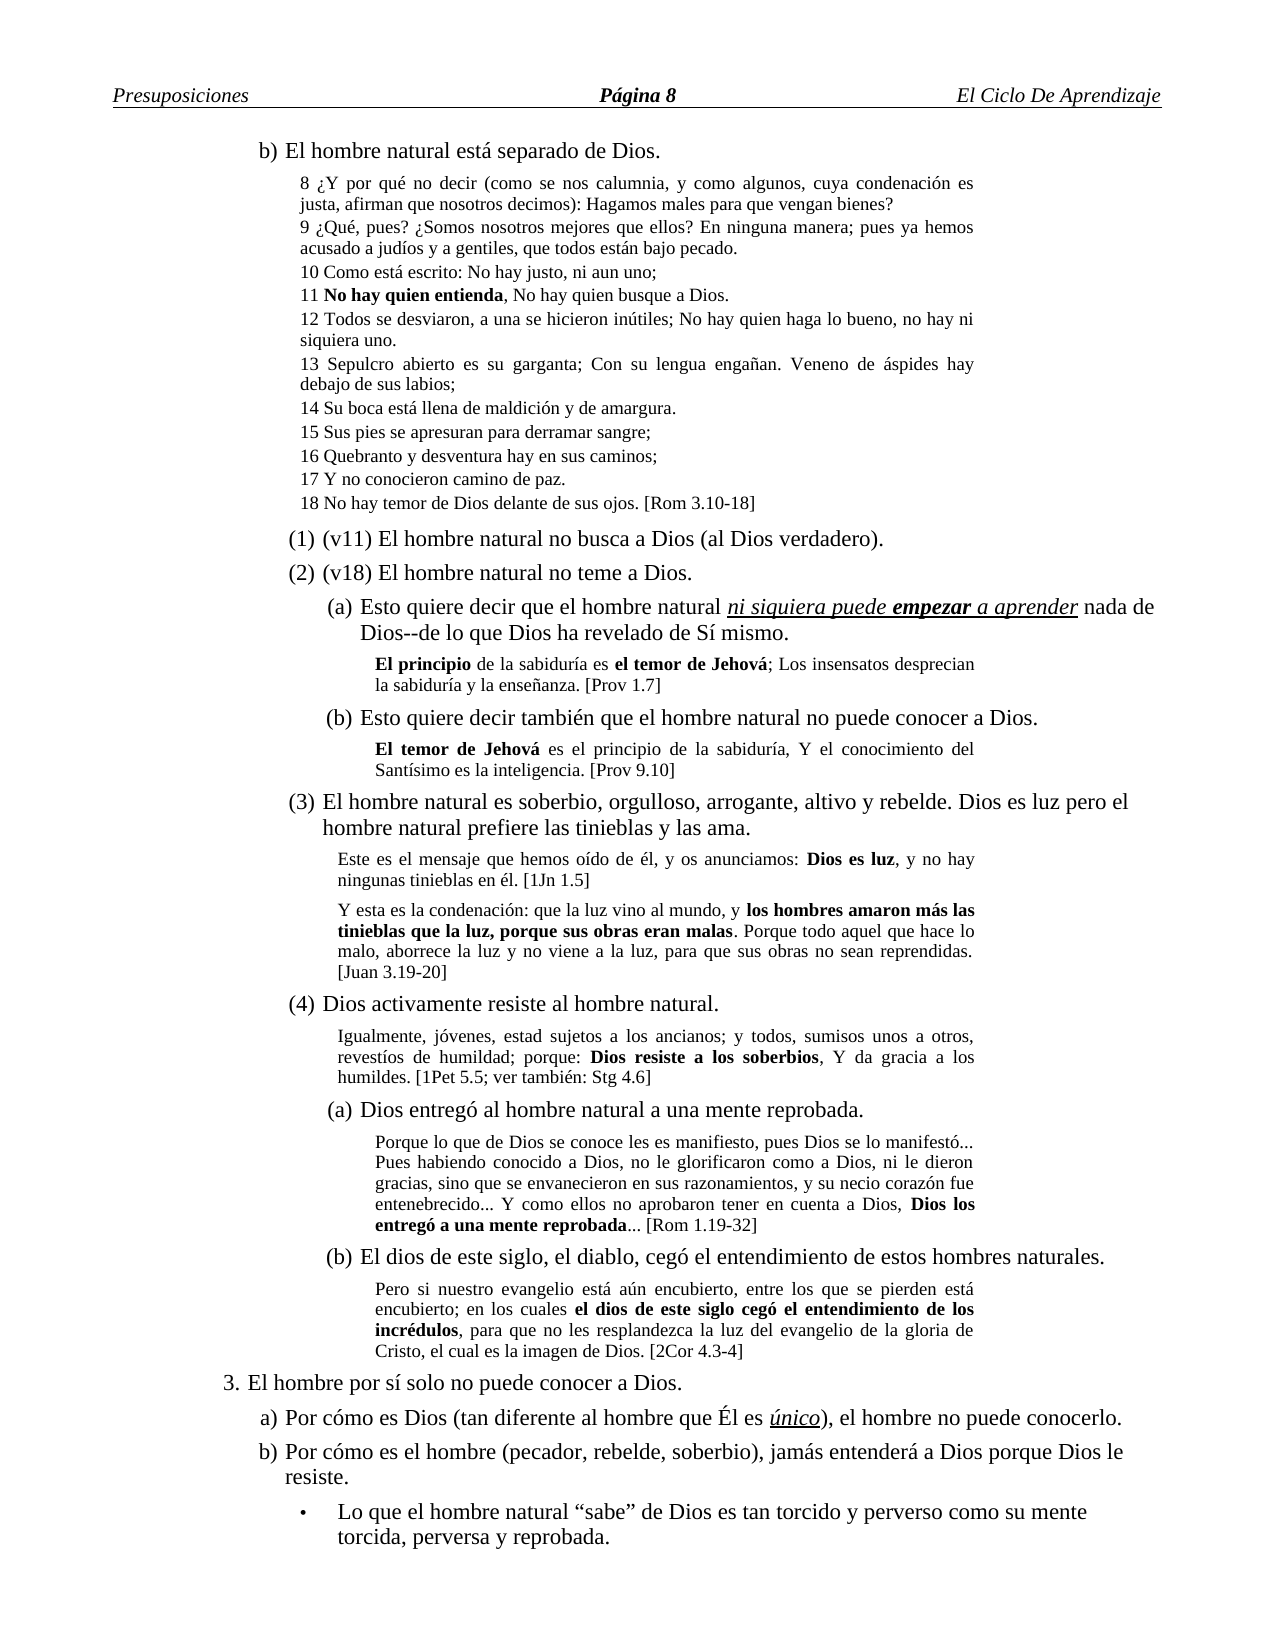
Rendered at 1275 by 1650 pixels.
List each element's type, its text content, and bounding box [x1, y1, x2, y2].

list Dios activamente resiste al hombre natural. [262, 991, 1162, 1017]
list Por cómo es Dios (tan diferente al hombre que Él es único), el hombre no puede conocerlo. [225, 1404, 1162, 1430]
list Lo que el hombre natural “sabe” de Dios es tan torcido y perverso como su mente torcida, perversa y reprobada. [300, 1499, 1162, 1549]
text 10 Como está escrito: No hay justo, ni aun uno; [300, 261, 975, 282]
text Porque lo que de Dios se conoce les es manifiesto, pues Dios se lo manifestó... Pues habiendo conocido a Dios, no le glorificaron como a Dios, ni le dieron gracias, sino que se envanecieron en sus razonamientos, y su necio corazón fue entenebrecido... Y como ellos no aprobaron tener en cuenta a Dios, Dios los entregó a una mente reprobada... [Rom 1.19-32] [375, 1131, 975, 1235]
list Dios entregó al hombre natural a una mente reprobada. [300, 1097, 1162, 1122]
list El hombre natural está separado de Dios. [225, 138, 1162, 163]
text 15 Sus pies se apresuran para derramar sangre; [300, 422, 975, 442]
list Por cómo es el hombre (pecador, rebelde, soberbio), jamás entenderá a Dios porque Dios le resiste. [225, 1439, 1162, 1490]
text Igualmente, jóvenes, estad sujetos a los ancianos; y todos, sumisos unos a otros, revestíos de humildad; porque: Dios resiste a los soberbios, Y da gracia a los humildes. [1Pet 5.5; ver también: Stg 4.6] [337, 1026, 975, 1088]
list (v11) El hombre natural no busca a Dios (al Dios verdadero). [262, 526, 1162, 551]
text Pero si nuestro evangelio está aún encubierto, entre los que se pierden está encubierto; en los cuales el dios de este siglo cegó el entendimiento de los incrédulos, para que no les resplandezca la luz del evangelio de la gloria de Cristo, el cual es la imagen de Dios. [2Cor 4.3-4] [375, 1278, 975, 1361]
list Esto quiere decir que el hombre natural ni siquiera puede empezar a aprender nada de Dios--de lo que Dios ha revelado de Sí mismo. [300, 594, 1162, 645]
text 17 Y no conocieron camino de paz. [300, 469, 975, 490]
text 11 No hay quien entienda, No hay quien busque a Dios. [300, 285, 975, 306]
text El temor de Jehová es el principio de la sabiduría, Y el conocimiento del Santísimo es la inteligencia. [Prov 9.10] [375, 739, 975, 780]
text 16 Quebranto y desventura hay en sus caminos; [300, 445, 975, 466]
list El hombre natural es soberbio, orgulloso, arrogante, altivo y rebelde. Dios es luz pero el hombre natural prefiere las tinieblas y las ama. [262, 789, 1162, 840]
text 18 No hay temor de Dios delante de sus ojos. [Rom 3.10-18] [300, 493, 975, 514]
list (v18) El hombre natural no teme a Dios. [262, 560, 1162, 585]
text 9 ¿Qué, pues? ¿Somos nosotros mejores que ellos? En ninguna manera; pues ya hemos acusado a judíos y a gentiles, que todos están bajo pecado. [300, 217, 975, 258]
text 12 Todos se desviaron, a una se hicieron inútiles; No hay quien haga lo bueno, no hay ni siquiera uno. [300, 309, 975, 350]
text Y esta es la condenación: que la luz vino al mundo, y los hombres amaron más las tinieblas que la luz, porque sus obras eran malas. Porque todo aquel que hace lo malo, aborrece la luz y no viene a la luz, para que sus obras no sean reprendidas. [Juan 3.19-20] [337, 899, 975, 982]
list Esto quiere decir también que el hombre natural no puede conocer a Dios. [300, 704, 1162, 730]
text El principio de la sabiduría es el temor de Jehová; Los insensatos desprecian la sabiduría y la enseñanza. [Prov 1.7] [375, 654, 975, 696]
text 8 ¿Y por qué no decir (como se nos calumnia, y como algunos, cuya condenación es justa, afirman que nosotros decimos): Hagamos males para que vengan bienes? [300, 172, 975, 214]
text 13 Sepulcro abierto es su garganta; Con su lengua engañan. Veneno de áspides hay debajo de sus labios; [300, 353, 975, 395]
list El hombre por sí solo no puede conocer a Dios. [187, 1370, 1162, 1396]
list El dios de este siglo, el diablo, cegó el entendimiento de estos hombres naturales. [300, 1244, 1162, 1269]
text 14 Su boca está llena de maldición y de amargura. [300, 398, 975, 419]
text Este es el mensaje que hemos oído de él, y os anunciamos: Dios es luz, y no hay ningunas tinieblas en él. [1Jn 1.5] [337, 849, 975, 891]
